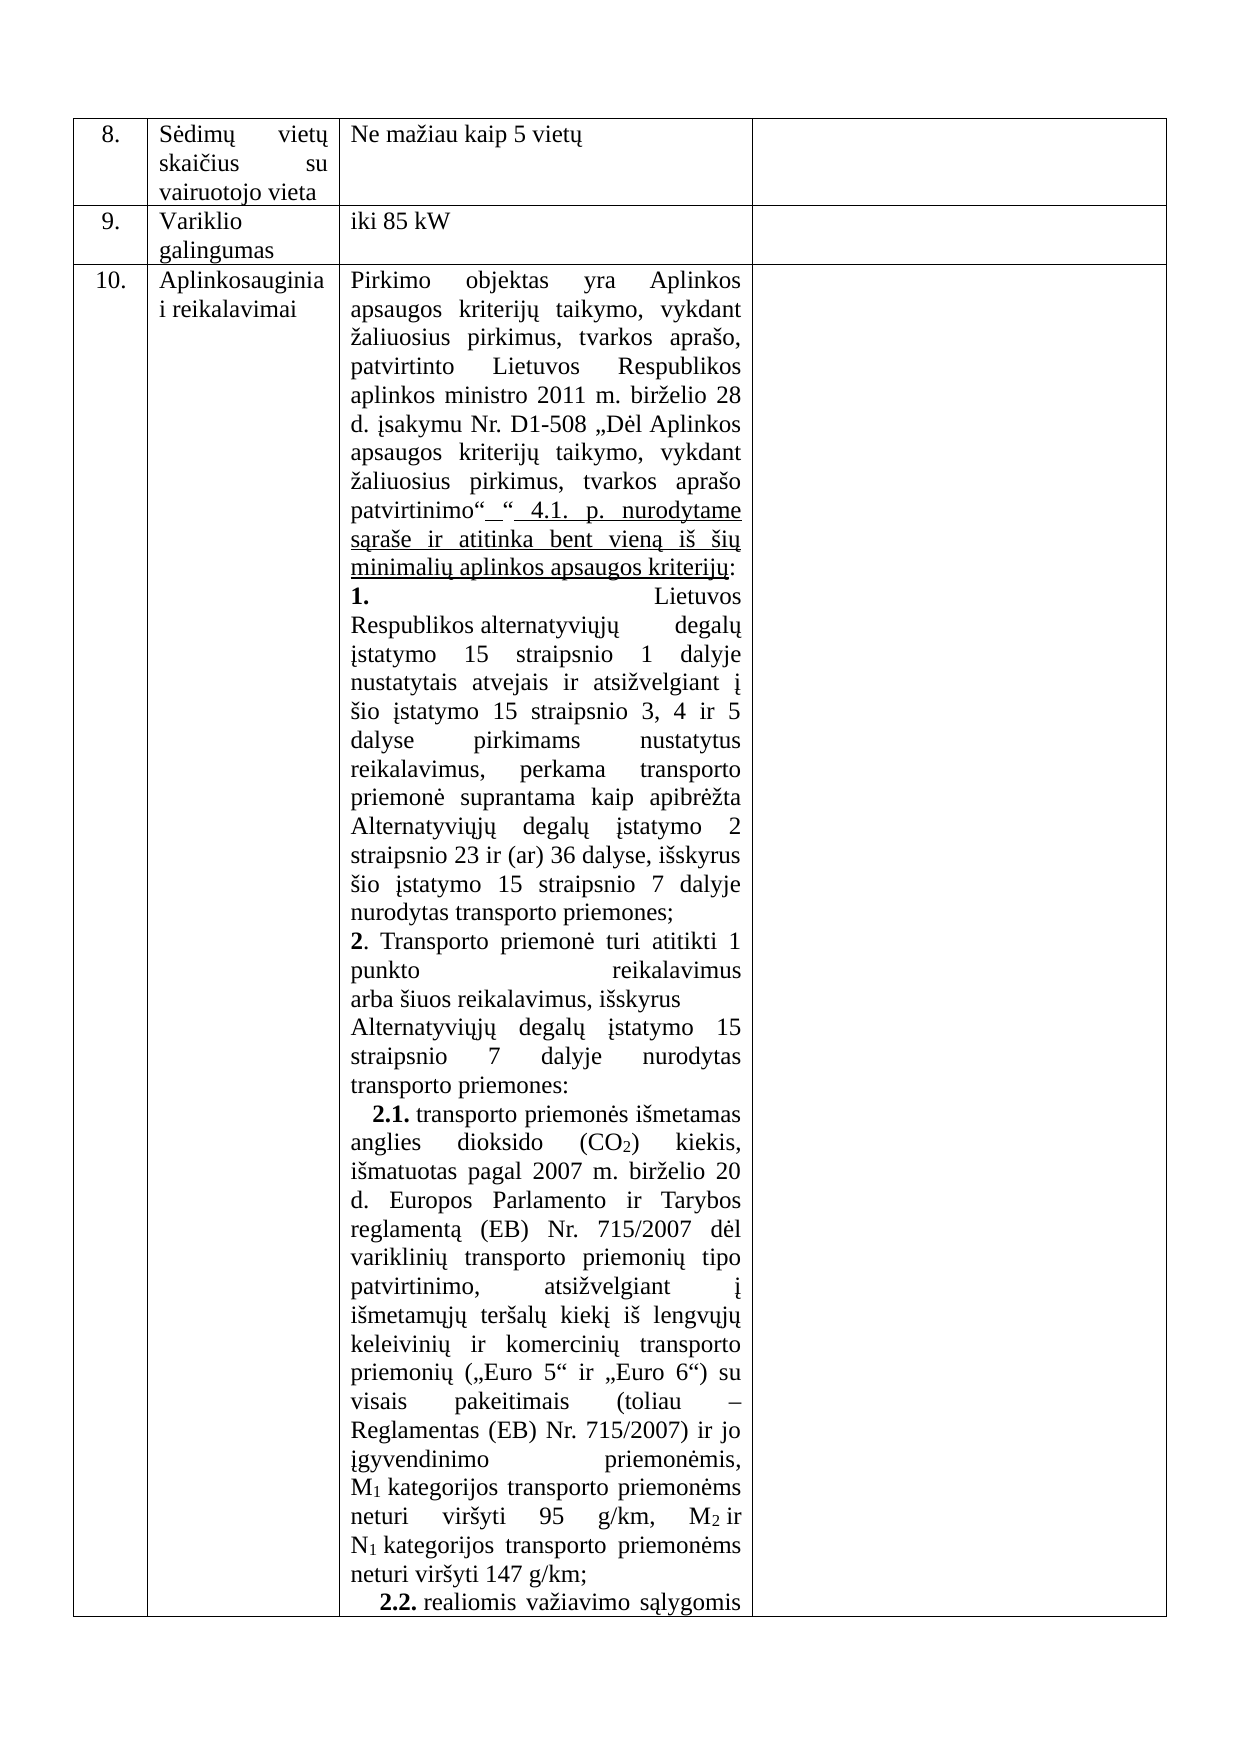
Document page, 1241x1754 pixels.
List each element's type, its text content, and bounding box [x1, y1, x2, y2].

table_cell iki 85 kW [340, 206, 752, 264]
table_cell [753, 265, 1166, 1616]
table_cell 9. [74, 206, 147, 264]
table_cell Ne mažiau kaip 5 vietų [340, 119, 752, 205]
table_cell 8. [74, 119, 147, 205]
table_cell Sėdimų vietų skaičius su vairuotojo vieta [148, 119, 159, 205]
table_cell Aplinkosauginiai reikalavimai [148, 265, 339, 1616]
table_cell Variklio galingumas [148, 206, 159, 264]
table_cell Sėdimų vietų skaičius su vairuotojo vieta [328, 119, 339, 205]
table_cell 10. [74, 265, 147, 1616]
table_cell [753, 206, 1166, 264]
table_cell [753, 119, 1166, 205]
table_cell Variklio galingumas [328, 206, 339, 264]
